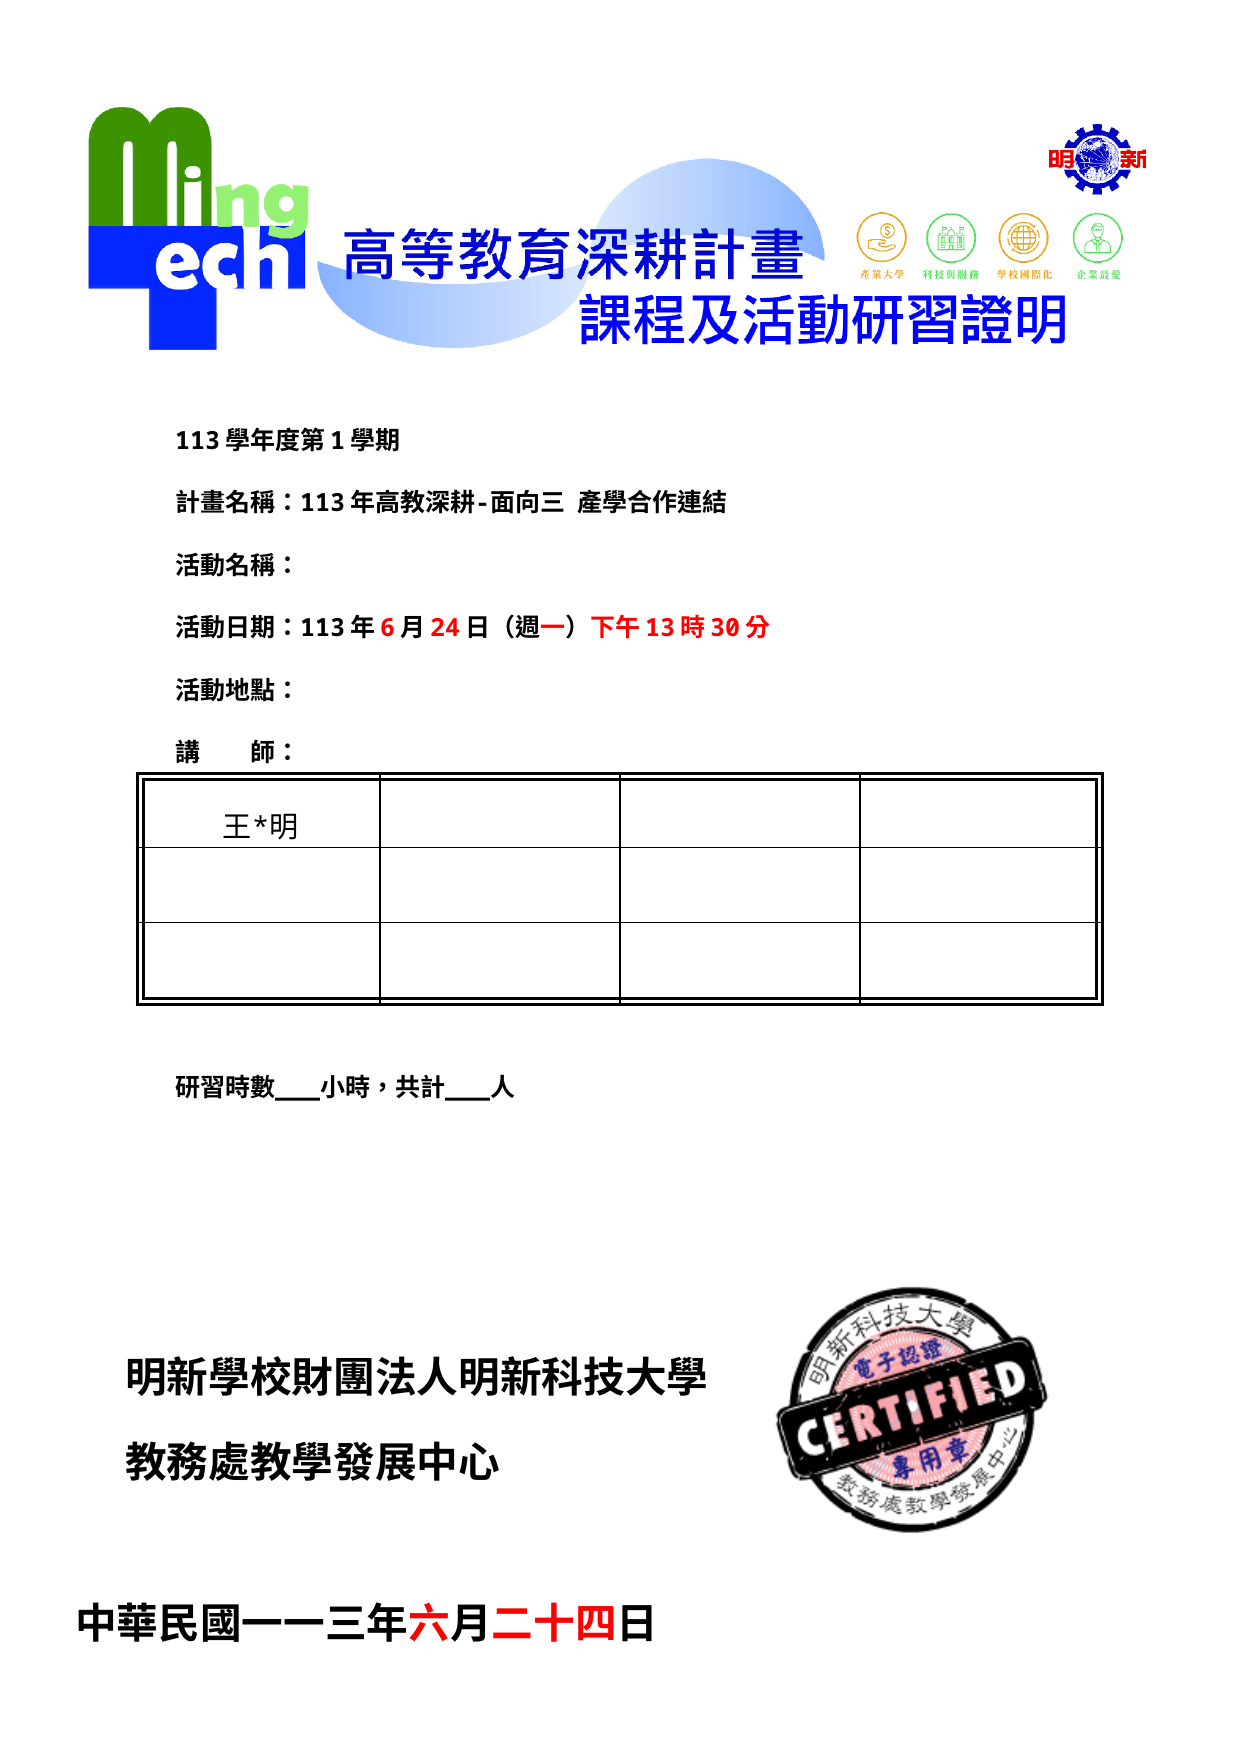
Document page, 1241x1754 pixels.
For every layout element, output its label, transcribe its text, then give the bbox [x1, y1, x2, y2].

table_cell [145, 923, 379, 997]
table_header 王*明 [140, 775, 379, 847]
table_cell [381, 923, 619, 997]
table_cell [861, 848, 1095, 922]
table_cell [621, 923, 859, 997]
text 講 師： [175, 709, 1165, 772]
text 研習時數___小時，共計___人 [175, 1044, 1165, 1106]
table_header [861, 775, 1100, 847]
text 計畫名稱：113年高教深耕-面向三 產學合作連結 [175, 459, 1165, 522]
text 活動日期：113年6月24日（週一）下午13時30分 [175, 584, 1165, 647]
table_header [381, 781, 619, 847]
text 113學年度第1學期 [175, 397, 1165, 459]
text 活動地點： [175, 647, 1165, 709]
table_header [621, 781, 859, 847]
table_cell [381, 848, 619, 922]
table_cell [621, 848, 859, 922]
table_cell [861, 923, 1095, 997]
text 活動名稱： [175, 522, 1165, 584]
table_header [861, 781, 1095, 847]
table_cell [145, 848, 379, 922]
